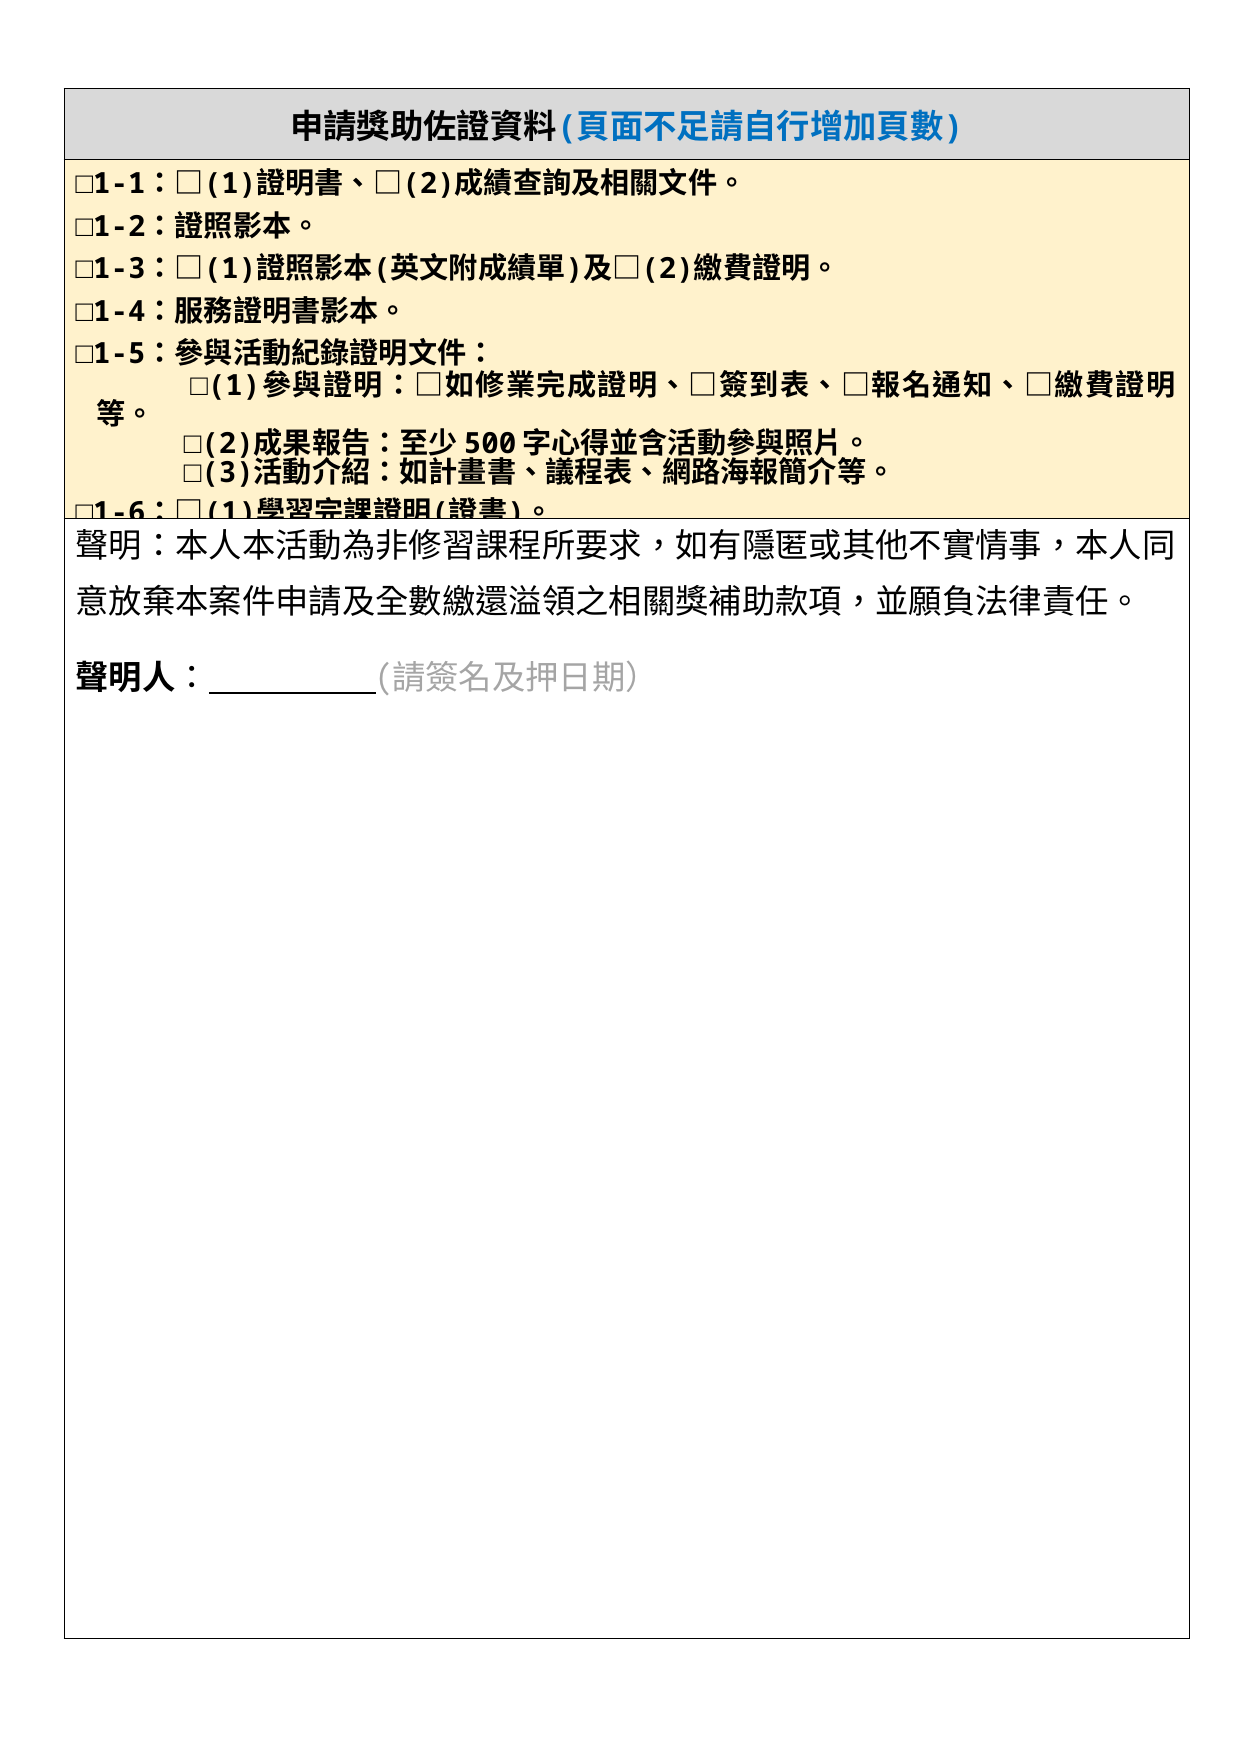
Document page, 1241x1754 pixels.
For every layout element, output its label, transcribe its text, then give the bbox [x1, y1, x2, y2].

table_cell □1-1：□(1)證明書、□(2)成績查詢及相關文件。 □1-2：證照影本。 □1-3：□(1)證照影本(英文附成績單)及□(2)繳費證明。 □1-4：服務證明書影本。 □1-5：參與活動紀錄證明文件： □(1)參與證明：□如修業完成證明、□簽到表、□報名通知、□繳費證明等。 □(2)成果報告：至少500字心得並含活動參與照片。 □(3)活動介紹：如計畫書、議程表、網路海報簡介等。 □1-6：□(1)學習完課證明(證書)。 □(2)繳費證明影本。 [65, 160, 1189, 518]
table_header 申請獎助佐證資料(頁面不足請自行增加頁數) [65, 89, 1189, 159]
table_cell 聲明：本人本活動為非修習課程所要求，如有隱匿或其他不實情事，本人同意放棄本案件申請及全數繳還溢領之相關獎補助款項，並願負法律責任。 聲明人： (請簽名及押日期） [65, 519, 1189, 1638]
